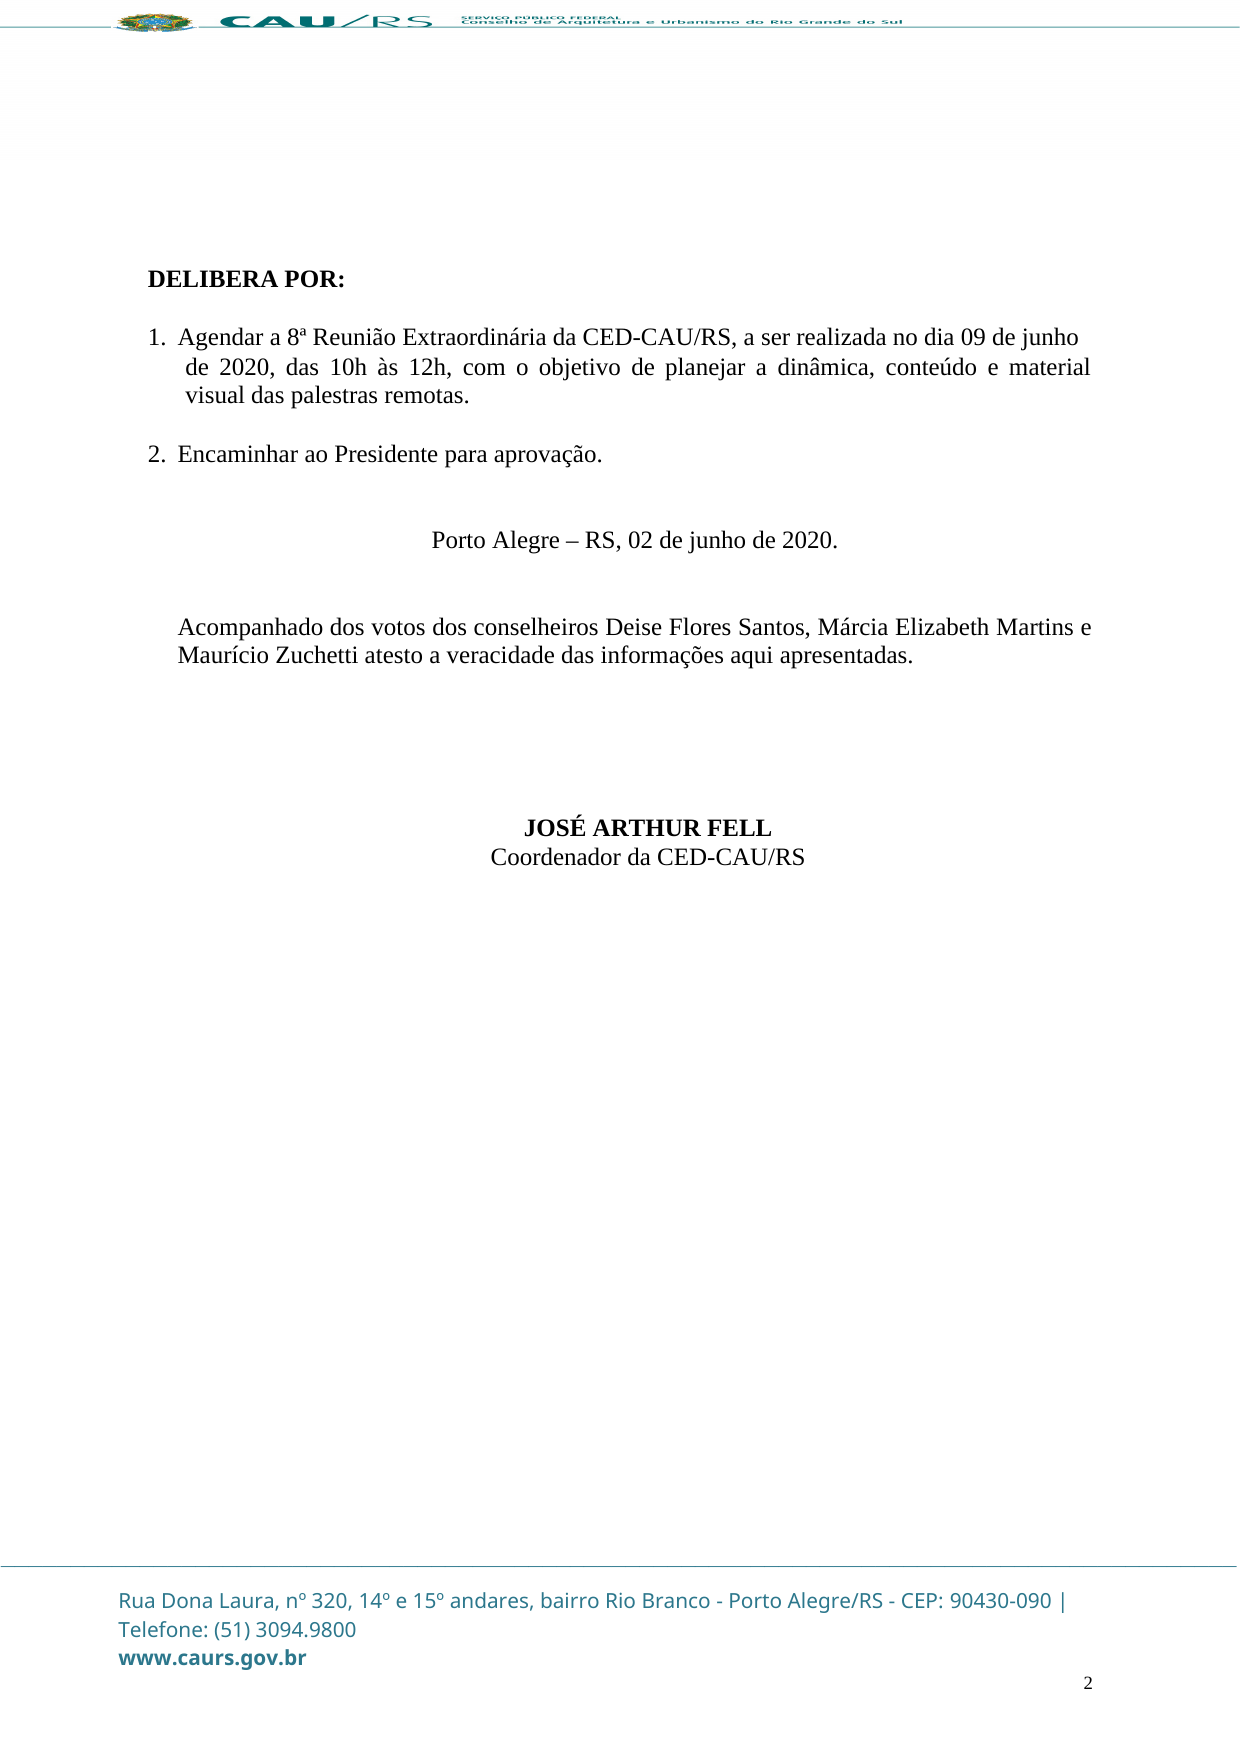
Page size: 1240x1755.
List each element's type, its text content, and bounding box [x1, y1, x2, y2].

list Agendar a 8ª Reunião Extraordinária da CED-CAU/RS, a ser realizada no dia 09 de junho [148, 322, 1092, 351]
text Acompanhado dos votos dos conselheiros Deise Flores Santos, Márcia Elizabeth Martins e Maurício Zuchetti atesto a veracidade das informações aqui apresentadas. [177, 612, 1092, 669]
table_header JOSÉ ARTHUR FELL Coordenador da CED-CAU/RS [177, 813, 1119, 871]
list de 2020, das 10h às 12h, com o objetivo de planejar a dinâmica, conteúdo e material visual das palestras remotas. [185, 352, 1092, 409]
text Porto Alegre – RS, 02 de junho de 2020. [177, 526, 1092, 554]
text DELIBERA POR: [148, 264, 1092, 293]
list Encaminhar ao Presidente para aprovação. [148, 439, 1092, 467]
